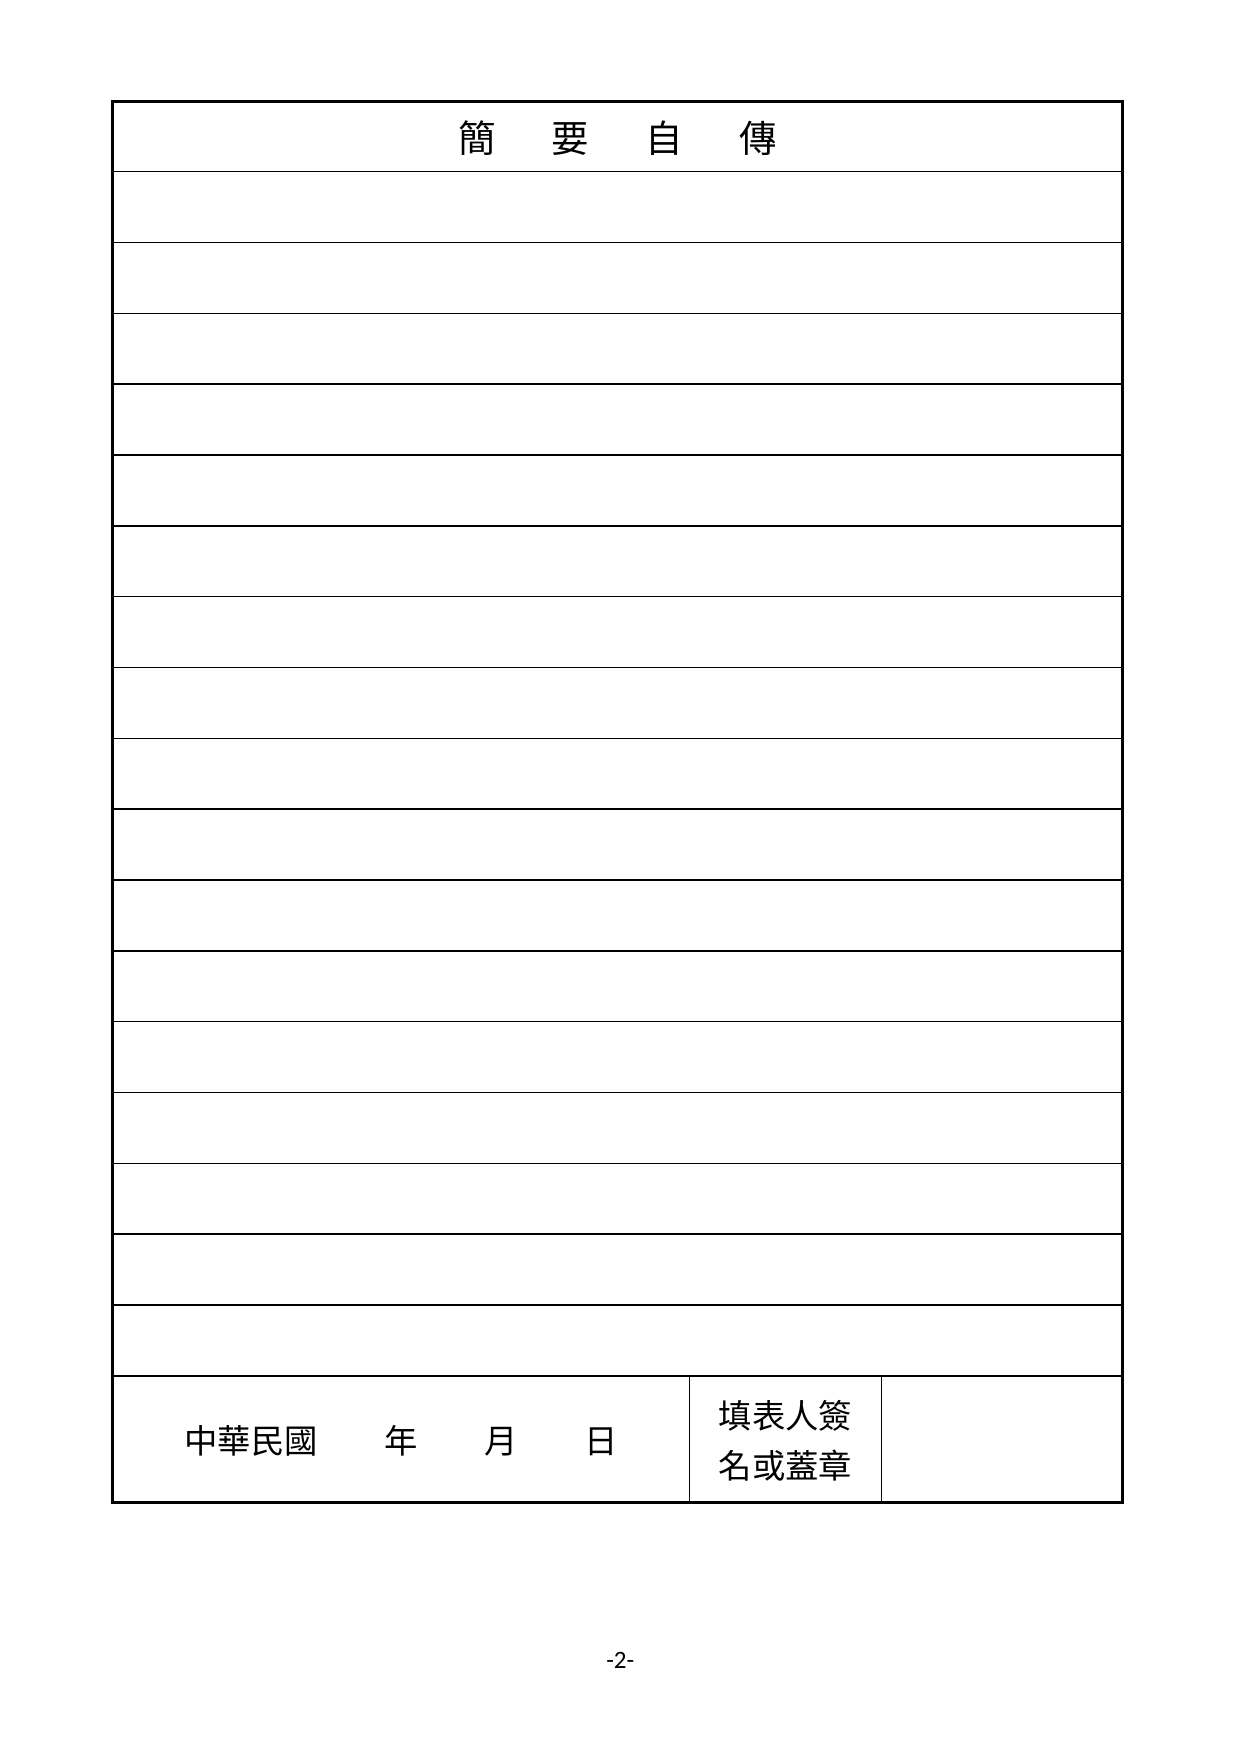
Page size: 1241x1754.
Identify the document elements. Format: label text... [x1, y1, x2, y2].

table_cell 中華民國 年 月 日 [114, 1377, 689, 1501]
table_cell [114, 172, 1121, 242]
table_cell [114, 1164, 1121, 1233]
table_cell [114, 314, 1121, 383]
table_cell [114, 1235, 1121, 1304]
table_cell [882, 1377, 1121, 1501]
table_cell [114, 1093, 1121, 1162]
table_cell [114, 810, 1121, 879]
table_cell [114, 243, 1121, 312]
table_cell [114, 456, 1121, 525]
table_header 簡 要 自 傳 [114, 103, 1121, 171]
table_cell [114, 668, 1121, 737]
table_cell [114, 527, 1121, 596]
table_cell 填表人簽 名或蓋章 [690, 1377, 881, 1501]
table_cell [114, 1022, 1121, 1092]
table_cell [114, 952, 1121, 1021]
table_cell [114, 1306, 1121, 1375]
table_cell [114, 881, 1121, 950]
table_cell [114, 739, 1121, 808]
table_cell [114, 385, 1121, 454]
table_cell [114, 597, 1121, 667]
